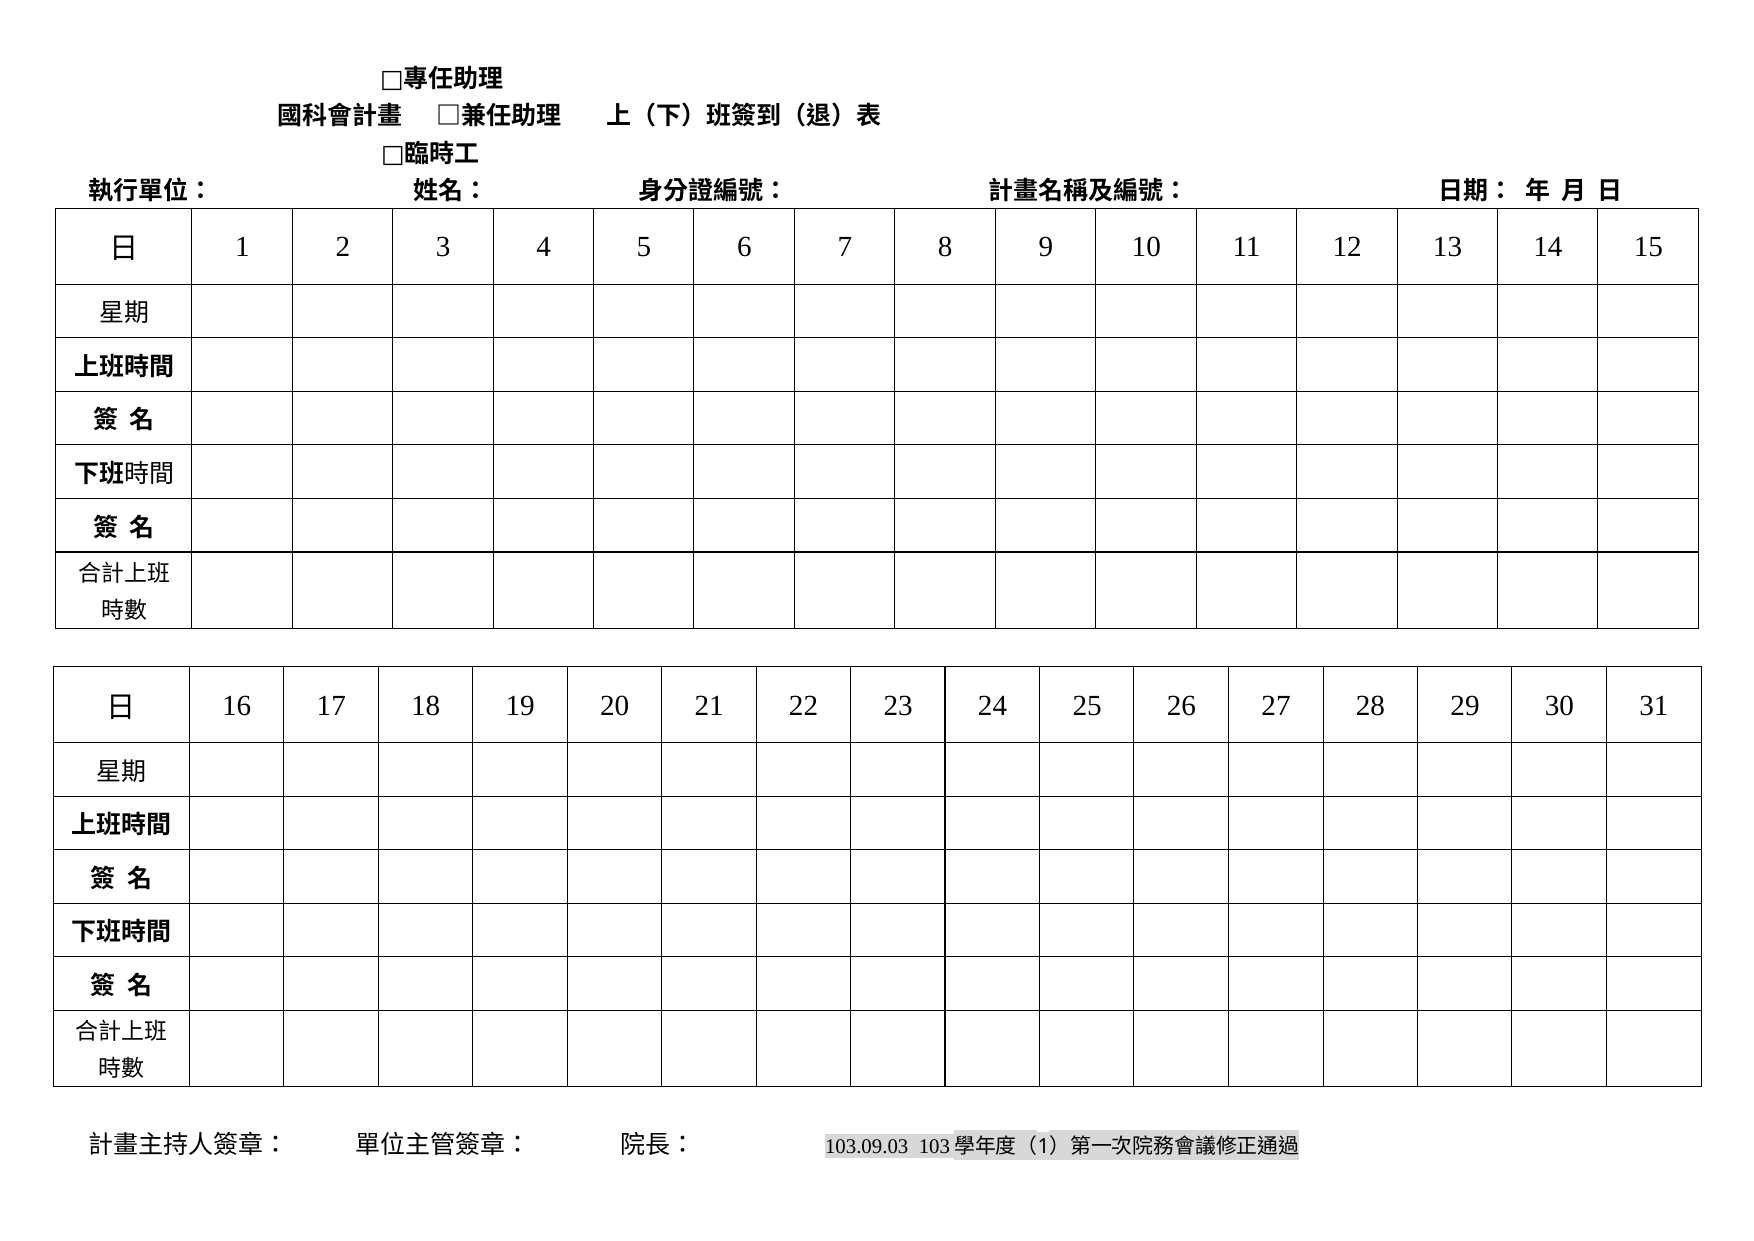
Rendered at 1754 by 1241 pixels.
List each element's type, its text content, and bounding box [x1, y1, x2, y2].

table_cell [1134, 797, 1228, 849]
table_cell [190, 797, 283, 849]
table_cell [1040, 850, 1133, 903]
table_cell [1096, 553, 1196, 627]
table_cell [946, 743, 1039, 796]
table_cell [1512, 904, 1606, 956]
table_cell [1598, 392, 1698, 444]
table_cell [1607, 1011, 1701, 1086]
table_cell [1398, 285, 1497, 337]
table_cell [1512, 957, 1606, 1010]
table_cell [594, 553, 693, 627]
table_cell [757, 850, 850, 903]
table_cell [1498, 285, 1597, 337]
table_cell 合計上班時數 [56, 553, 191, 627]
table_cell [1229, 957, 1323, 1010]
table_cell [568, 797, 661, 849]
table_cell [568, 957, 661, 1010]
table_cell [694, 499, 794, 551]
table_cell 上班時間 [56, 338, 191, 391]
table_cell [1040, 797, 1133, 849]
table_header 22 [757, 667, 850, 742]
table_cell [1040, 904, 1133, 956]
table_cell [1324, 957, 1417, 1010]
table_header 19 [473, 667, 567, 742]
table_header 2 [293, 209, 392, 284]
table_cell [192, 338, 292, 391]
table_cell [694, 285, 794, 337]
table_cell [996, 445, 1095, 498]
table_cell [293, 285, 392, 337]
table_cell [1512, 797, 1606, 849]
table_header 25 [1040, 667, 1133, 742]
table_cell [757, 957, 850, 1010]
table_cell [1134, 957, 1228, 1010]
table_header 14 [1498, 209, 1597, 284]
table_cell [568, 1011, 661, 1086]
table_cell [1398, 392, 1497, 444]
table_header 4 [494, 209, 593, 284]
table_cell [379, 850, 472, 903]
table_cell [192, 499, 292, 551]
table_cell 上班時間 [54, 797, 189, 849]
table_cell 簽 名 [54, 850, 189, 903]
table_header 1 [192, 209, 292, 284]
table_cell [946, 850, 1039, 903]
table_cell [494, 392, 593, 444]
table_cell [1096, 285, 1196, 337]
table_cell [1197, 338, 1296, 391]
table_cell [1096, 445, 1196, 498]
table_cell [1512, 743, 1606, 796]
table_cell [1297, 392, 1397, 444]
table_cell 簽 名 [56, 392, 191, 444]
table_cell [1418, 743, 1511, 796]
table_header 11 [1197, 209, 1296, 284]
table_cell [1498, 553, 1597, 627]
table_cell [192, 445, 292, 498]
table_cell [284, 904, 378, 956]
table_cell [594, 499, 693, 551]
table_cell [1498, 338, 1597, 391]
table_cell 簽 名 [54, 957, 189, 1010]
table_cell [293, 553, 392, 627]
table_header 6 [694, 209, 794, 284]
table_cell [1197, 553, 1296, 627]
table_cell [946, 904, 1039, 956]
table_cell [694, 553, 794, 627]
table_cell [795, 553, 894, 627]
table_cell [1096, 499, 1196, 551]
table_cell [851, 743, 944, 796]
table_cell [1134, 850, 1228, 903]
table_cell [393, 392, 493, 444]
table_cell [1197, 445, 1296, 498]
table_cell [795, 392, 894, 444]
table_cell [662, 957, 756, 1010]
table_header 12 [1297, 209, 1397, 284]
text 執行單位： 姓名： 身分證編號： 計畫名稱及編號： 日期： 年 月 日 [89, 170, 1665, 208]
table_cell [293, 445, 392, 498]
table_cell [473, 904, 567, 956]
table_cell [568, 850, 661, 903]
table_cell [473, 1011, 567, 1086]
table_cell [568, 743, 661, 796]
table_cell [795, 445, 894, 498]
table_cell [1418, 797, 1511, 849]
table_cell 星期 [56, 285, 191, 337]
table_cell [996, 285, 1095, 337]
table_cell [494, 553, 593, 627]
table_cell [284, 743, 378, 796]
table_cell [1134, 1011, 1228, 1086]
table_cell [757, 797, 850, 849]
table_cell [293, 392, 392, 444]
table_header 10 [1096, 209, 1196, 284]
table_header 16 [190, 667, 283, 742]
table_cell [795, 338, 894, 391]
table_cell [1498, 392, 1597, 444]
table_cell [1607, 904, 1701, 956]
table_cell [1418, 957, 1511, 1010]
table_cell [1398, 338, 1497, 391]
table_cell [1324, 904, 1417, 956]
table_cell [393, 445, 493, 498]
table_cell [694, 392, 794, 444]
table_cell [1498, 445, 1597, 498]
table_header 日 [54, 667, 189, 742]
table_header 8 [895, 209, 995, 284]
table_cell [1229, 850, 1323, 903]
text □專任助理 [89, 58, 1665, 95]
table_header 29 [1418, 667, 1511, 742]
table_cell [662, 743, 756, 796]
table_cell [190, 904, 283, 956]
table_header 13 [1398, 209, 1497, 284]
table_cell [568, 904, 661, 956]
table_cell [895, 285, 995, 337]
table_header 26 [1134, 667, 1228, 742]
table_cell [1324, 743, 1417, 796]
table_cell [1096, 338, 1196, 391]
table_cell [1297, 553, 1397, 627]
table_header 7 [795, 209, 894, 284]
table_cell 星期 [54, 743, 189, 796]
table_cell [895, 553, 995, 627]
table_cell [1607, 850, 1701, 903]
table_cell [1398, 445, 1497, 498]
table_cell [473, 797, 567, 849]
table_header 15 [1598, 209, 1698, 284]
table_cell [1297, 338, 1397, 391]
table_cell [1040, 1011, 1133, 1086]
table_cell [1598, 445, 1698, 498]
table_header 18 [379, 667, 472, 742]
table_cell [379, 904, 472, 956]
table_cell [1598, 285, 1698, 337]
table_header 3 [393, 209, 493, 284]
table_cell [473, 957, 567, 1010]
table_cell [190, 850, 283, 903]
table_cell [494, 445, 593, 498]
table_cell [1197, 392, 1296, 444]
table_cell [293, 338, 392, 391]
table_cell [190, 1011, 283, 1086]
table_header 27 [1229, 667, 1323, 742]
table_cell [996, 553, 1095, 627]
table_header 30 [1512, 667, 1606, 742]
table_cell [473, 743, 567, 796]
table_cell [1598, 553, 1698, 627]
table_cell [379, 743, 472, 796]
table_cell [662, 797, 756, 849]
table_cell [190, 743, 283, 796]
table_cell [996, 338, 1095, 391]
table_cell [1418, 1011, 1511, 1086]
table_cell [1297, 445, 1397, 498]
table_cell [1096, 392, 1196, 444]
table_cell [284, 797, 378, 849]
table_cell [1498, 499, 1597, 551]
table_cell [1598, 338, 1698, 391]
table_cell [662, 904, 756, 956]
table_cell [594, 445, 693, 498]
table_cell [594, 338, 693, 391]
table_header 17 [284, 667, 378, 742]
table_cell [1512, 1011, 1606, 1086]
table_cell [1197, 499, 1296, 551]
table_cell [379, 797, 472, 849]
table_cell 下班時間 [56, 445, 191, 498]
table_cell [1197, 285, 1296, 337]
table_cell [946, 1011, 1039, 1086]
table_cell [1607, 957, 1701, 1010]
table_cell [1324, 1011, 1417, 1086]
table_cell [1607, 743, 1701, 796]
table_cell [379, 1011, 472, 1086]
table_cell [851, 1011, 944, 1086]
table_cell [494, 338, 593, 391]
table_header 5 [594, 209, 693, 284]
table_cell [795, 499, 894, 551]
table_cell [946, 957, 1039, 1010]
table_cell [594, 285, 693, 337]
table_cell [1418, 904, 1511, 956]
table_cell [694, 338, 794, 391]
text 國科會計畫 □兼任助理 上（下）班簽到（退）表 [89, 95, 1665, 133]
table_header 20 [568, 667, 661, 742]
table_cell [757, 904, 850, 956]
table_cell [494, 499, 593, 551]
table_cell [1398, 499, 1497, 551]
table_cell [190, 957, 283, 1010]
table_cell [1229, 797, 1323, 849]
text 計畫主持人簽章： 單位主管簽章： 院長： 103.09.03 103學年度（1）第一次院務會議修正通過 [89, 1124, 1665, 1162]
table_cell [293, 499, 392, 551]
table_cell [1134, 904, 1228, 956]
table_cell [694, 445, 794, 498]
table_cell [662, 1011, 756, 1086]
table_cell [393, 499, 493, 551]
table_cell [757, 1011, 850, 1086]
table_cell [1418, 850, 1511, 903]
table_cell [1134, 743, 1228, 796]
table_cell [895, 499, 995, 551]
table_cell [192, 285, 292, 337]
table_cell [379, 957, 472, 1010]
table_cell 簽 名 [56, 499, 191, 551]
table_cell [851, 797, 944, 849]
table_cell [1324, 850, 1417, 903]
table_cell [393, 553, 493, 627]
text □臨時工 [89, 133, 1665, 170]
table_cell [851, 850, 944, 903]
table_cell [662, 850, 756, 903]
table_cell 下班時間 [54, 904, 189, 956]
table_header 日 [56, 209, 191, 284]
table_cell [1229, 904, 1323, 956]
table_header 31 [1607, 667, 1701, 742]
table_cell [284, 1011, 378, 1086]
table_header 28 [1324, 667, 1417, 742]
table_cell [1598, 499, 1698, 551]
table_cell [1229, 743, 1323, 796]
table_cell [795, 285, 894, 337]
table_cell [895, 445, 995, 498]
table_cell [895, 392, 995, 444]
table_header 23 [851, 667, 944, 742]
table_cell [473, 850, 567, 903]
table_cell [192, 553, 292, 627]
table_cell [996, 499, 1095, 551]
table_cell 合計上班時數 [54, 1011, 189, 1086]
table_cell [284, 850, 378, 903]
table_cell [494, 285, 593, 337]
table_cell [851, 957, 944, 1010]
table_cell [1512, 850, 1606, 903]
table_cell [1040, 743, 1133, 796]
table_cell [996, 392, 1095, 444]
table_cell [1607, 797, 1701, 849]
table_header 21 [662, 667, 756, 742]
table_cell [1229, 1011, 1323, 1086]
table_cell [192, 392, 292, 444]
table_cell [946, 797, 1039, 849]
table_cell [851, 904, 944, 956]
table_cell [284, 957, 378, 1010]
table_cell [1297, 285, 1397, 337]
table_cell [393, 338, 493, 391]
table_cell [594, 392, 693, 444]
table_cell [1324, 797, 1417, 849]
table_header 24 [946, 667, 1039, 742]
table_cell [1040, 957, 1133, 1010]
table_cell [393, 285, 493, 337]
table_cell [1398, 553, 1497, 627]
table_cell [895, 338, 995, 391]
table_header 9 [996, 209, 1095, 284]
table_cell [1297, 499, 1397, 551]
table_cell [757, 743, 850, 796]
